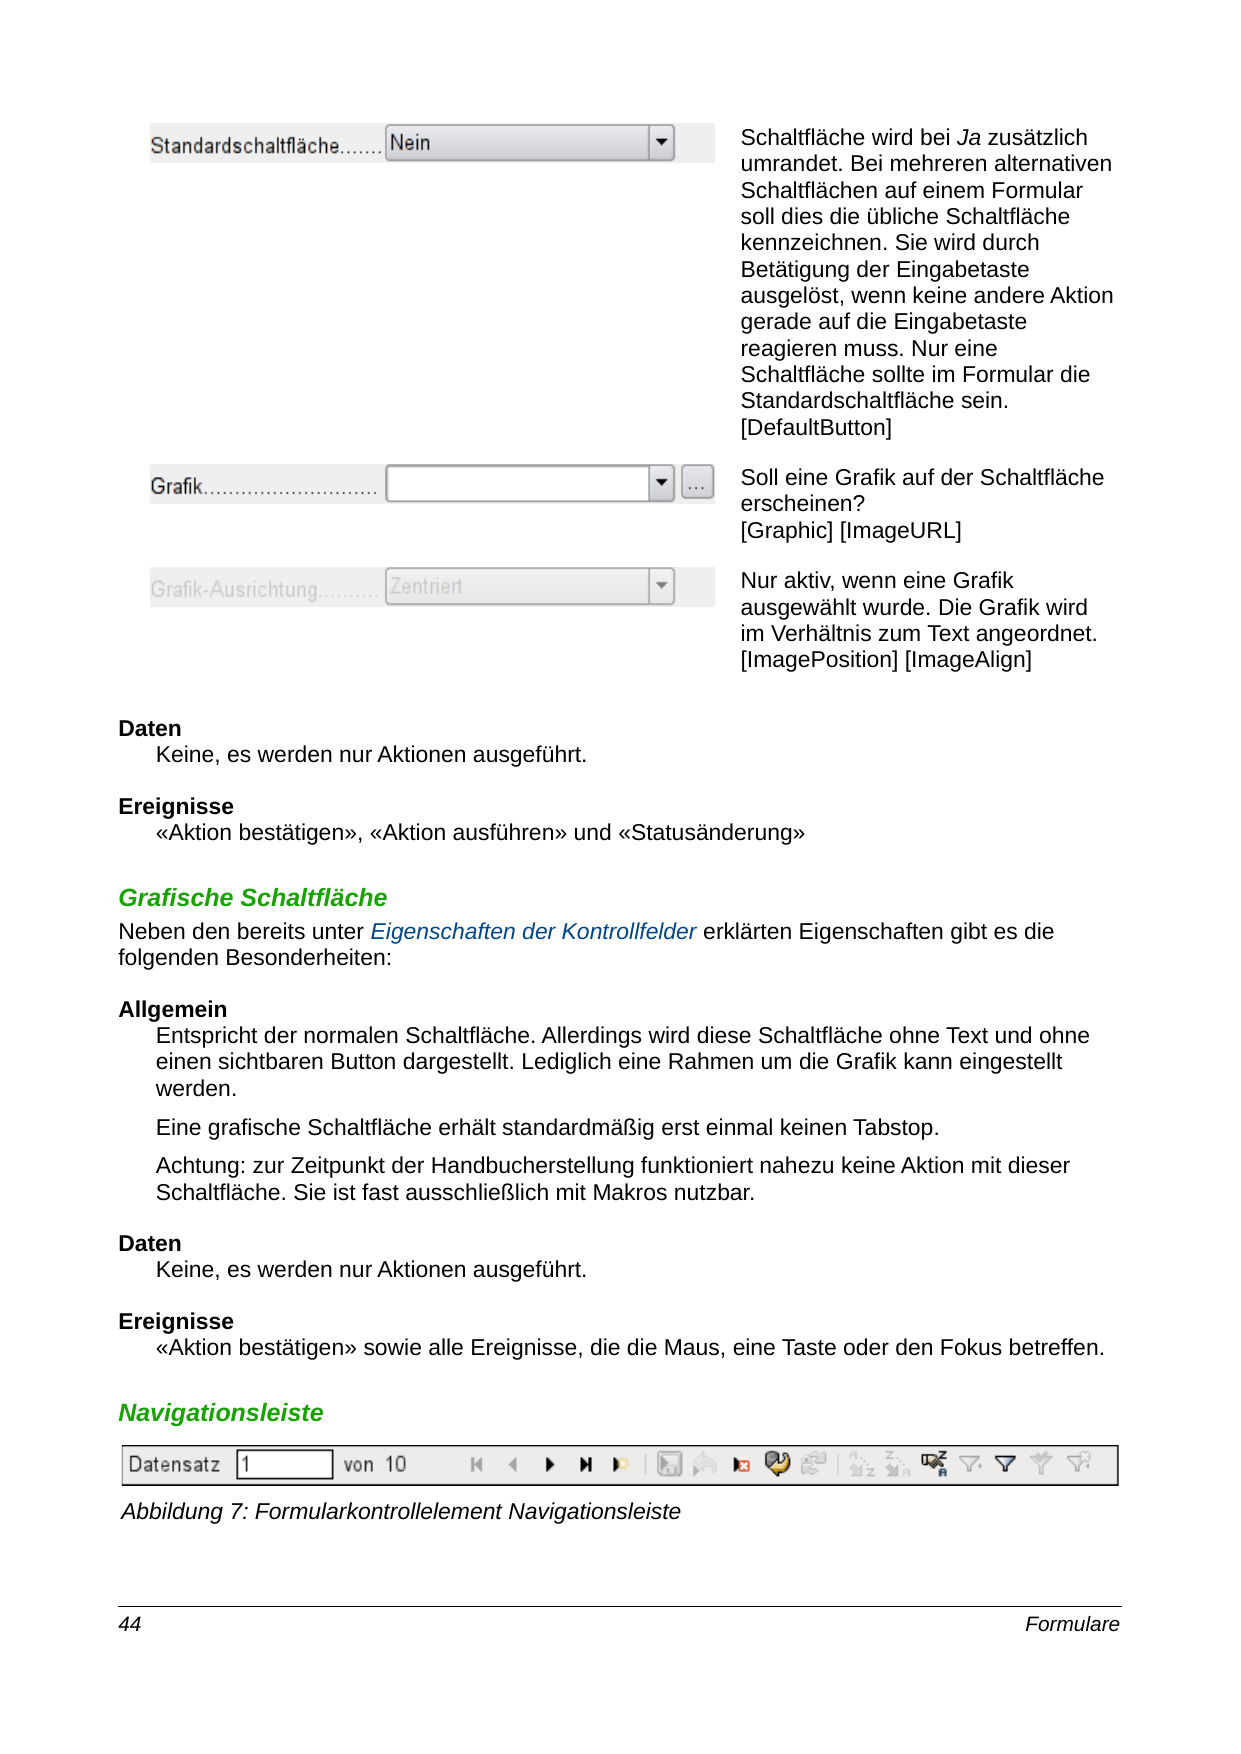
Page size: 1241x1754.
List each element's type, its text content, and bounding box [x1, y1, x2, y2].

text Eine grafische Schaltfläche erhält standardmäßig erst einmal keinen Tabstop. [156, 1113, 1122, 1140]
picture [121, 1445, 1119, 1486]
text Achtung: zur Zeitpunkt der Handbucherstellung funktioniert nahezu keine Aktion mit dieser Schaltfläche. Sie ist fast ausschließlich mit Makros nutzbar. [156, 1152, 1122, 1205]
table_cell Nur aktiv, wenn eine Grafik ausgewählt wurde. Die Grafik wird im Verhältnis zum Text angeordnet. [ImagePosition] [ImageAlign] [735, 561, 1122, 691]
picture [149, 567, 716, 607]
table_cell [144, 118, 734, 458]
picture [149, 123, 716, 163]
table_cell Schaltfläche wird bei Ja zusätzlich umrandet. Bei mehreren alternativen Schaltflächen auf einem Formular soll dies die übliche Schaltfläche kennzeichnen. Sie wird durch Betätigung der Eingabetaste ausgelöst, wenn keine andere Aktion gerade auf die Eingabetaste reagieren muss. Nur eine Schaltfläche sollte im Formular die Standardschaltfläche sein. [DefaultButton] [735, 118, 1122, 458]
subtitle Grafische Schaltfläche [118, 883, 1122, 912]
text Neben den bereits unter Eigenschaften der Kontrollfelder erklärten Eigenschaften gibt es die folgenden Besonderheiten: [118, 918, 1122, 971]
list Daten [118, 715, 1122, 741]
text Abbildung 7: Formularkontrollelement Navigationsleiste [121, 1486, 1119, 1524]
text Keine, es werden nur Aktionen ausgeführt. [156, 1256, 1122, 1283]
list Allgemein [118, 996, 1122, 1022]
table_cell [144, 561, 734, 691]
text Keine, es werden nur Aktionen ausgeführt. [156, 741, 1122, 768]
text «Aktion bestätigen» sowie alle Ereignisse, die die Maus, eine Taste oder den Fokus betreffen. [156, 1334, 1122, 1361]
text Entspricht der normalen Schaltfläche. Allerdings wird diese Schaltfläche ohne Text und ohne einen sichtbaren Button dargestellt. Lediglich eine Rahmen um die Grafik kann eingestellt werden. [156, 1022, 1122, 1101]
picture [149, 464, 716, 504]
text «Aktion bestätigen», «Aktion ausführen» und «Statusänderung» [156, 819, 1122, 845]
list Ereignisse [118, 793, 1122, 819]
table_cell Soll eine Grafik auf der Schaltfläche erscheinen? [Graphic] [ImageURL] [735, 458, 1122, 561]
list Ereignisse [118, 1308, 1122, 1334]
table_cell [144, 458, 734, 561]
subtitle Navigationsleiste [118, 1398, 1122, 1427]
list Daten [118, 1230, 1122, 1256]
